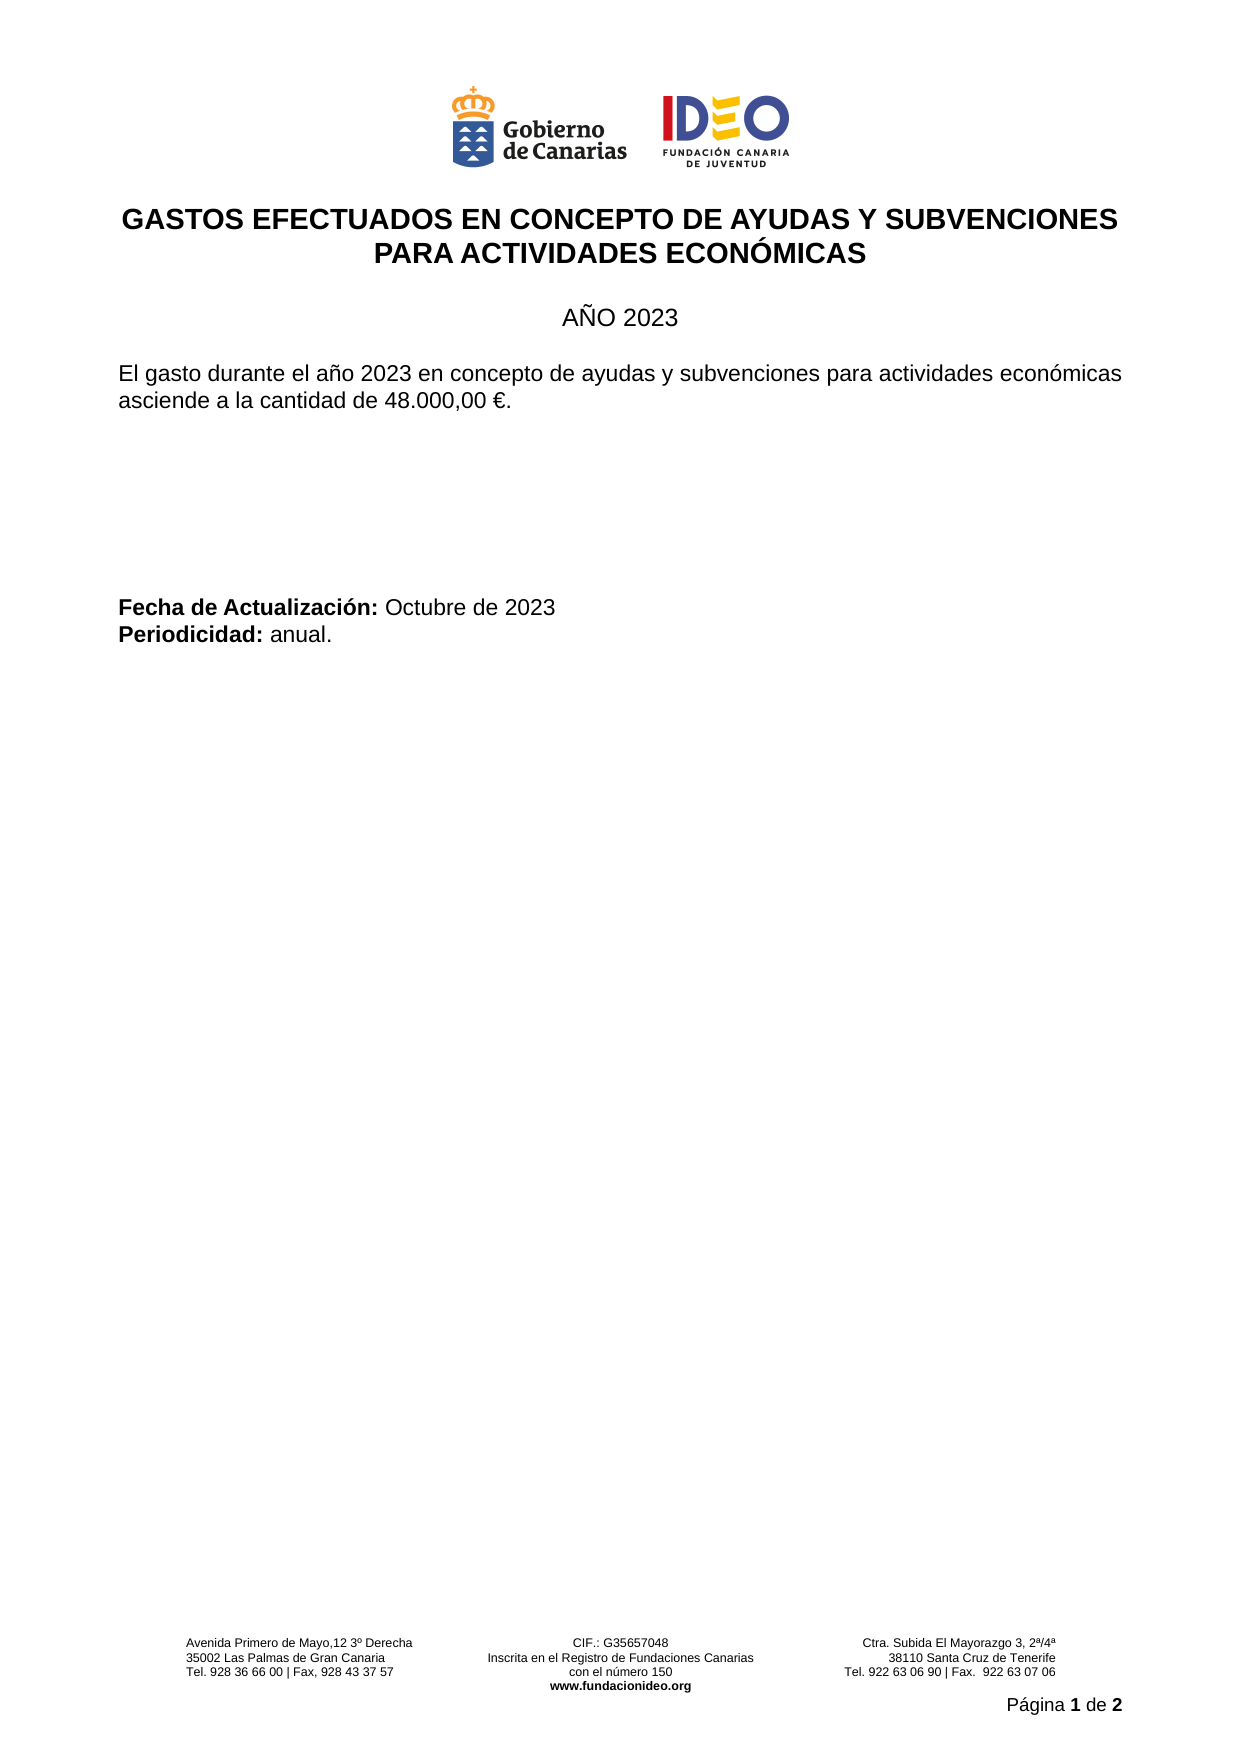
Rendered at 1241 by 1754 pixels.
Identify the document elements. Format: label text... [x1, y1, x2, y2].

text GASTOS EFECTUADOS EN CONCEPTO DE AYUDAS Y SUBVENCIONES PARA ACTIVIDADES ECONÓMICAS [118, 202, 1122, 269]
text Periodicidad: anual. [118, 621, 1122, 647]
text Fecha de Actualización: Octubre de 2023 [118, 594, 1122, 621]
text AÑO 2023 [118, 303, 1122, 331]
text El gasto durante el año 2023 en concepto de ayudas y subvenciones para actividades económicas asciende a la cantidad de 48.000,00 €. [118, 360, 1122, 413]
